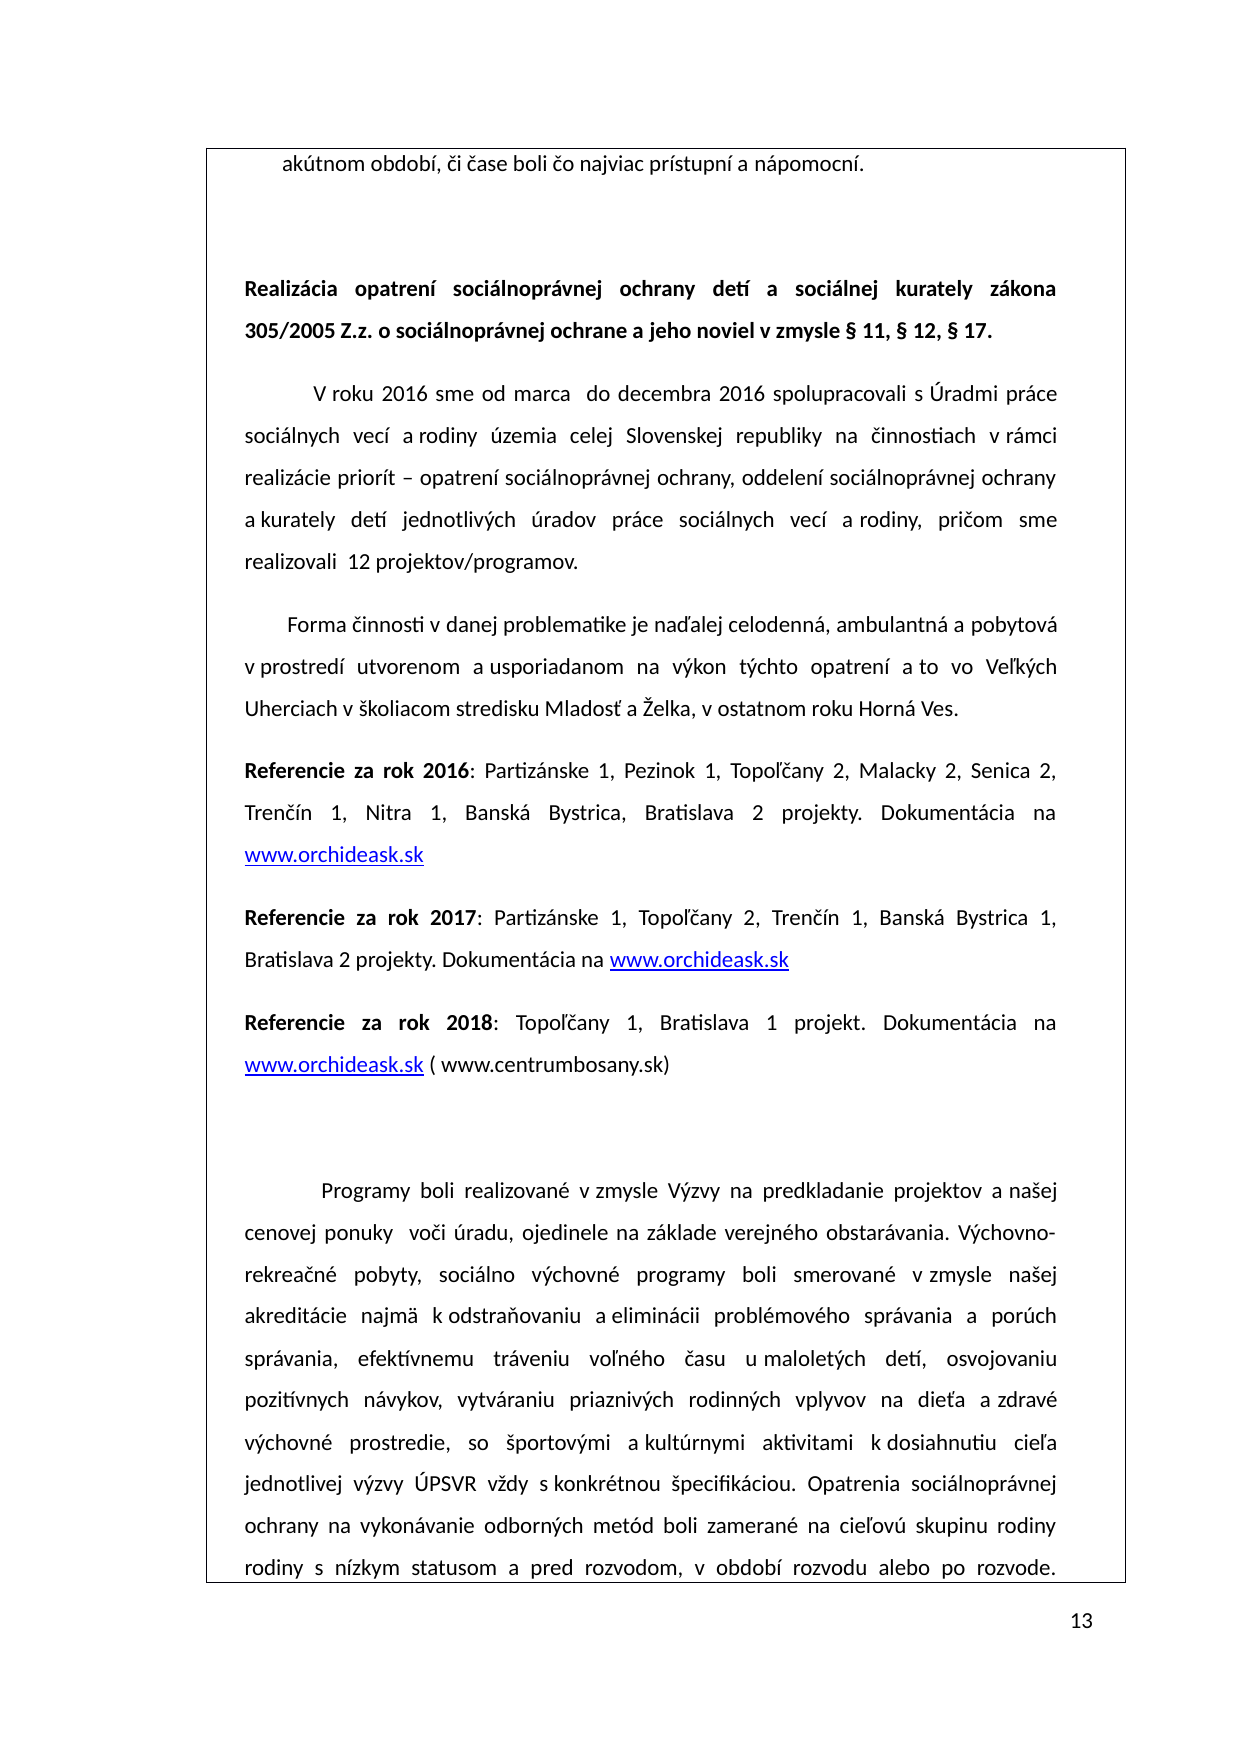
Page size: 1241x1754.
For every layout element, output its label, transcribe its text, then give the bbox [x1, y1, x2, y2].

table_header akútnom období, či čase boli čo najviac prístupní a nápomocní. Realizácia opatrení sociálnoprávnej ochrany detí a sociálnej kurately zákona 305/2005 Z.z. o sociálnoprávnej ochrane a jeho noviel v zmysle § 11, § 12, § 17. V roku 2016 sme od marca do decembra 2016 spolupracovali s Úradmi práce sociálnych vecí a rodiny územia celej Slovenskej republiky na činnostiach v rámci realizácie priorít – opatrení sociálnoprávnej ochrany, oddelení sociálnoprávnej ochrany a kurately detí jednotlivých úradov práce sociálnych vecí a rodiny, pričom sme realizovali 12 projektov/programov. Forma činnosti v danej problematike je naďalej celodenná, ambulantná a pobytová v prostredí utvorenom a usporiadanom na výkon týchto opatrení a to vo Veľkých Uherciach v školiacom stredisku Mladosť a Želka, v ostatnom roku Horná Ves. Referencie za rok 2016: Partizánske 1, Pezinok 1, Topoľčany 2, Malacky 2, Senica 2, Trenčín 1, Nitra 1, Banská Bystrica, Bratislava 2 projekty. Dokumentácia na www.orchideask.sk Referencie za rok 2017: Partizánske 1, Topoľčany 2, Trenčín 1, Banská Bystrica 1, Bratislava 2 projekty. Dokumentácia na www.orchideask.sk Referencie za rok 2018: Topoľčany 1, Bratislava 1 projekt. Dokumentácia na www.orchideask.sk ( www.centrumbosany.sk) Programy boli realizované v zmysle Výzvy na predkladanie projektov a našej cenovej ponuky voči úradu, ojedinele na základe verejného obstarávania. Výchovno-rekreačné pobyty, sociálno výchovné programy boli smerované v zmysle našej akreditácie najmä k odstraňovaniu a eliminácii problémového správania a porúch správania, efektívnemu tráveniu voľného času u maloletých detí, osvojovaniu pozitívnych návykov, vytváraniu priaznivých rodinných vplyvov na dieťa a zdravé výchovné prostredie, so športovými a kultúrnymi aktivitami k dosiahnutiu cieľa jednotlivej výzvy ÚPSVR vždy s konkrétnou špecifikáciou. Opatrenia sociálnoprávnej ochrany na vykonávanie odborných metód boli zamerané na cieľovú skupinu rodiny rodiny s nízkym statusom a pred rozvodom, v období rozvodu alebo po rozvode. [207, 149, 1125, 1582]
